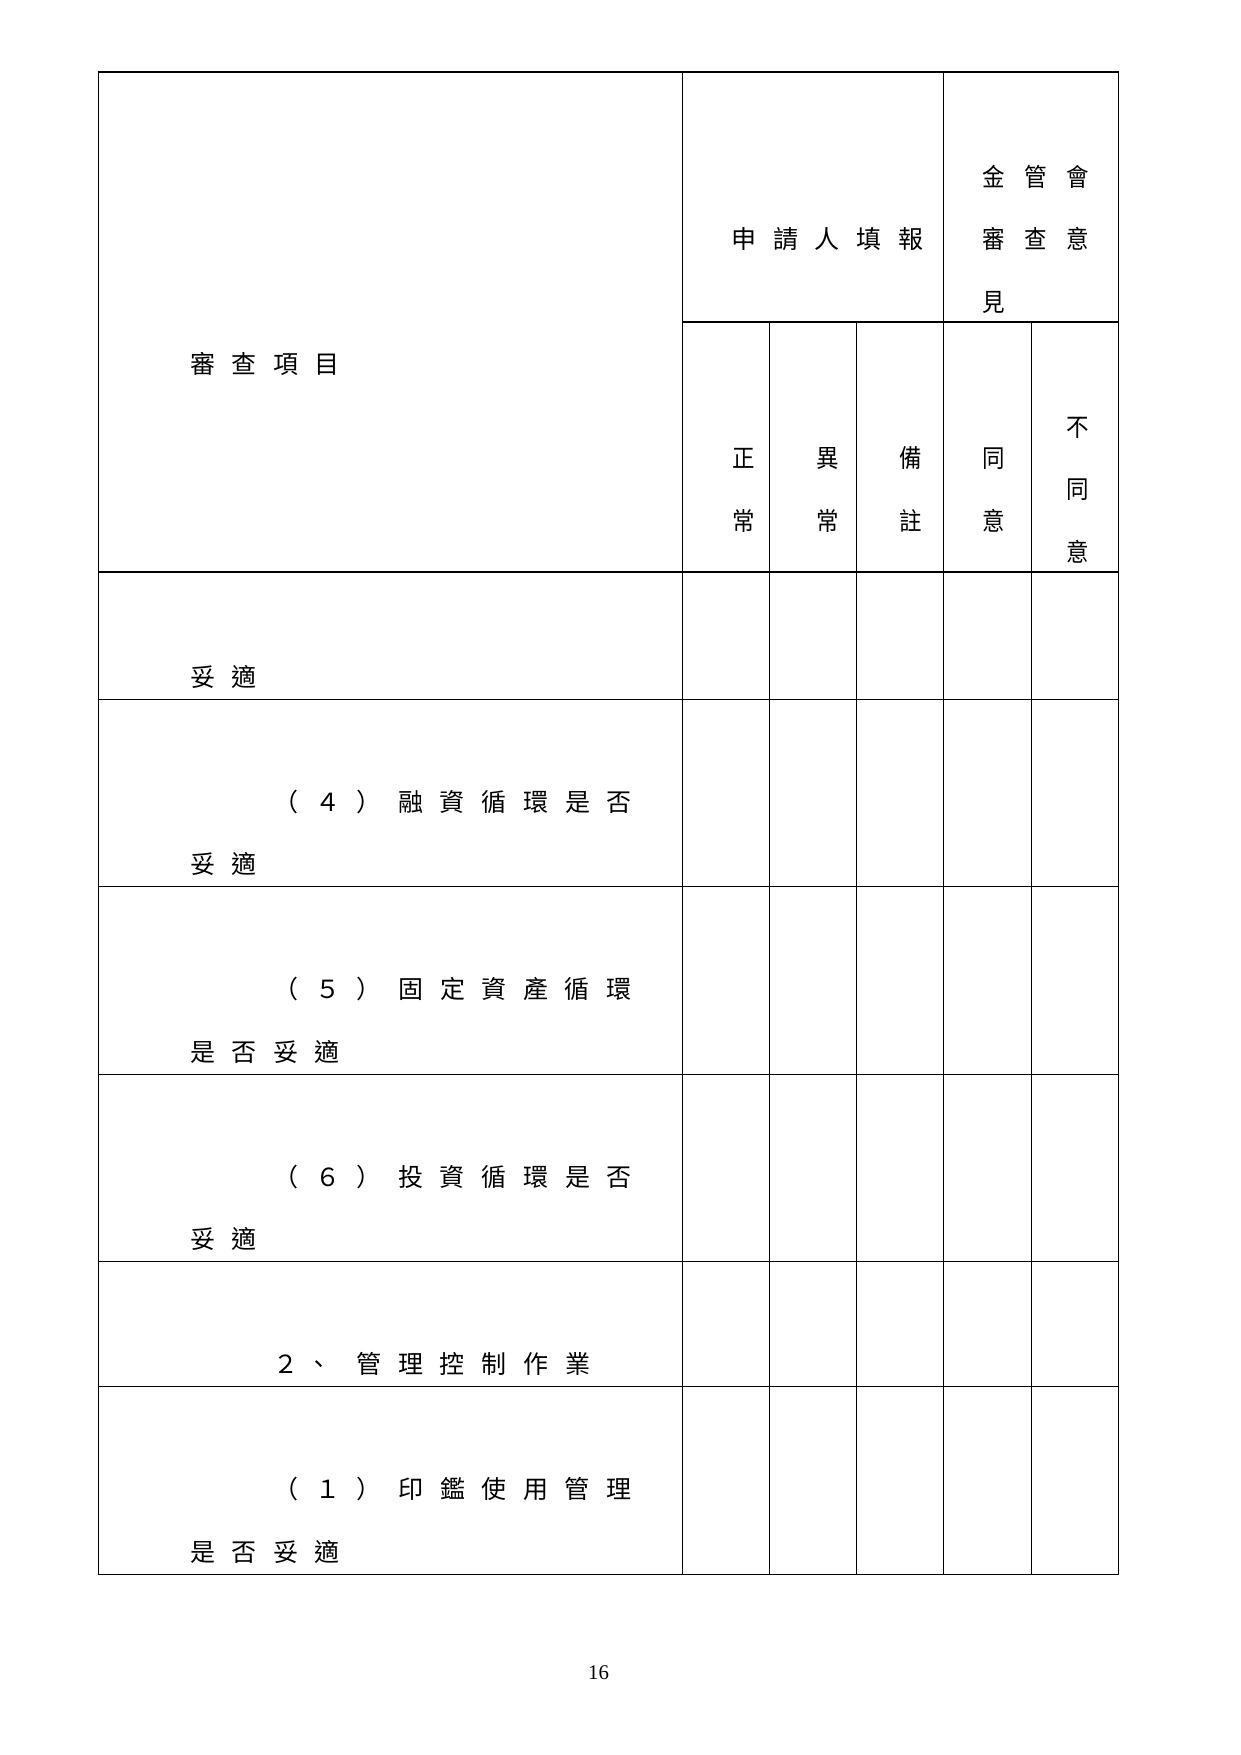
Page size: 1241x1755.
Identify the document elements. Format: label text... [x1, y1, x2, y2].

table_cell [1032, 1075, 1118, 1261]
table_cell [1032, 573, 1118, 698]
table_cell [944, 887, 1031, 1073]
table_cell [944, 1075, 1031, 1261]
table_cell [683, 887, 769, 1073]
table_cell [857, 700, 943, 886]
table_cell [944, 1387, 1031, 1573]
table_cell 不同意 [1032, 323, 1118, 571]
table_cell 同意 [944, 323, 1031, 571]
table_cell [857, 1262, 943, 1386]
table_cell （６）投資循環是否妥適 [99, 1075, 682, 1261]
table_cell [1032, 1262, 1118, 1386]
table_cell 備註 [857, 323, 943, 571]
table_cell [857, 1387, 943, 1573]
table_cell [857, 1075, 943, 1261]
table_cell [1032, 1387, 1118, 1573]
table_cell （５）固定資產循環是否妥適 [99, 887, 682, 1073]
table_header 申請人填報 [683, 73, 943, 321]
table_cell [683, 573, 769, 698]
table_cell [683, 1075, 769, 1261]
table_cell [944, 700, 1031, 886]
table_cell [857, 887, 943, 1073]
table_cell [683, 700, 769, 886]
table_cell （１）印鑑使用管理是否妥適 [99, 1387, 682, 1573]
table_cell [1032, 700, 1118, 886]
table_cell [770, 700, 856, 886]
table_cell [770, 887, 856, 1073]
table_cell [944, 573, 1031, 698]
table_cell ２、管理控制作業 [99, 1262, 682, 1386]
table_cell [770, 1262, 856, 1386]
table_header 審查項目 [99, 73, 682, 571]
table_cell 妥適 [99, 573, 682, 698]
table_cell [770, 1387, 856, 1573]
table_cell 異常 [770, 323, 856, 571]
table_cell [1032, 887, 1118, 1073]
table_cell [683, 1387, 769, 1573]
table_cell [770, 573, 856, 698]
table_cell [944, 1262, 1031, 1386]
table_cell [770, 1075, 856, 1261]
table_header 金管會 審查意見 [944, 73, 1118, 321]
table_cell （４）融資循環是否妥適 [99, 700, 682, 886]
table_cell 正常 [683, 323, 769, 571]
table_cell [857, 573, 943, 698]
table_cell [683, 1262, 769, 1386]
